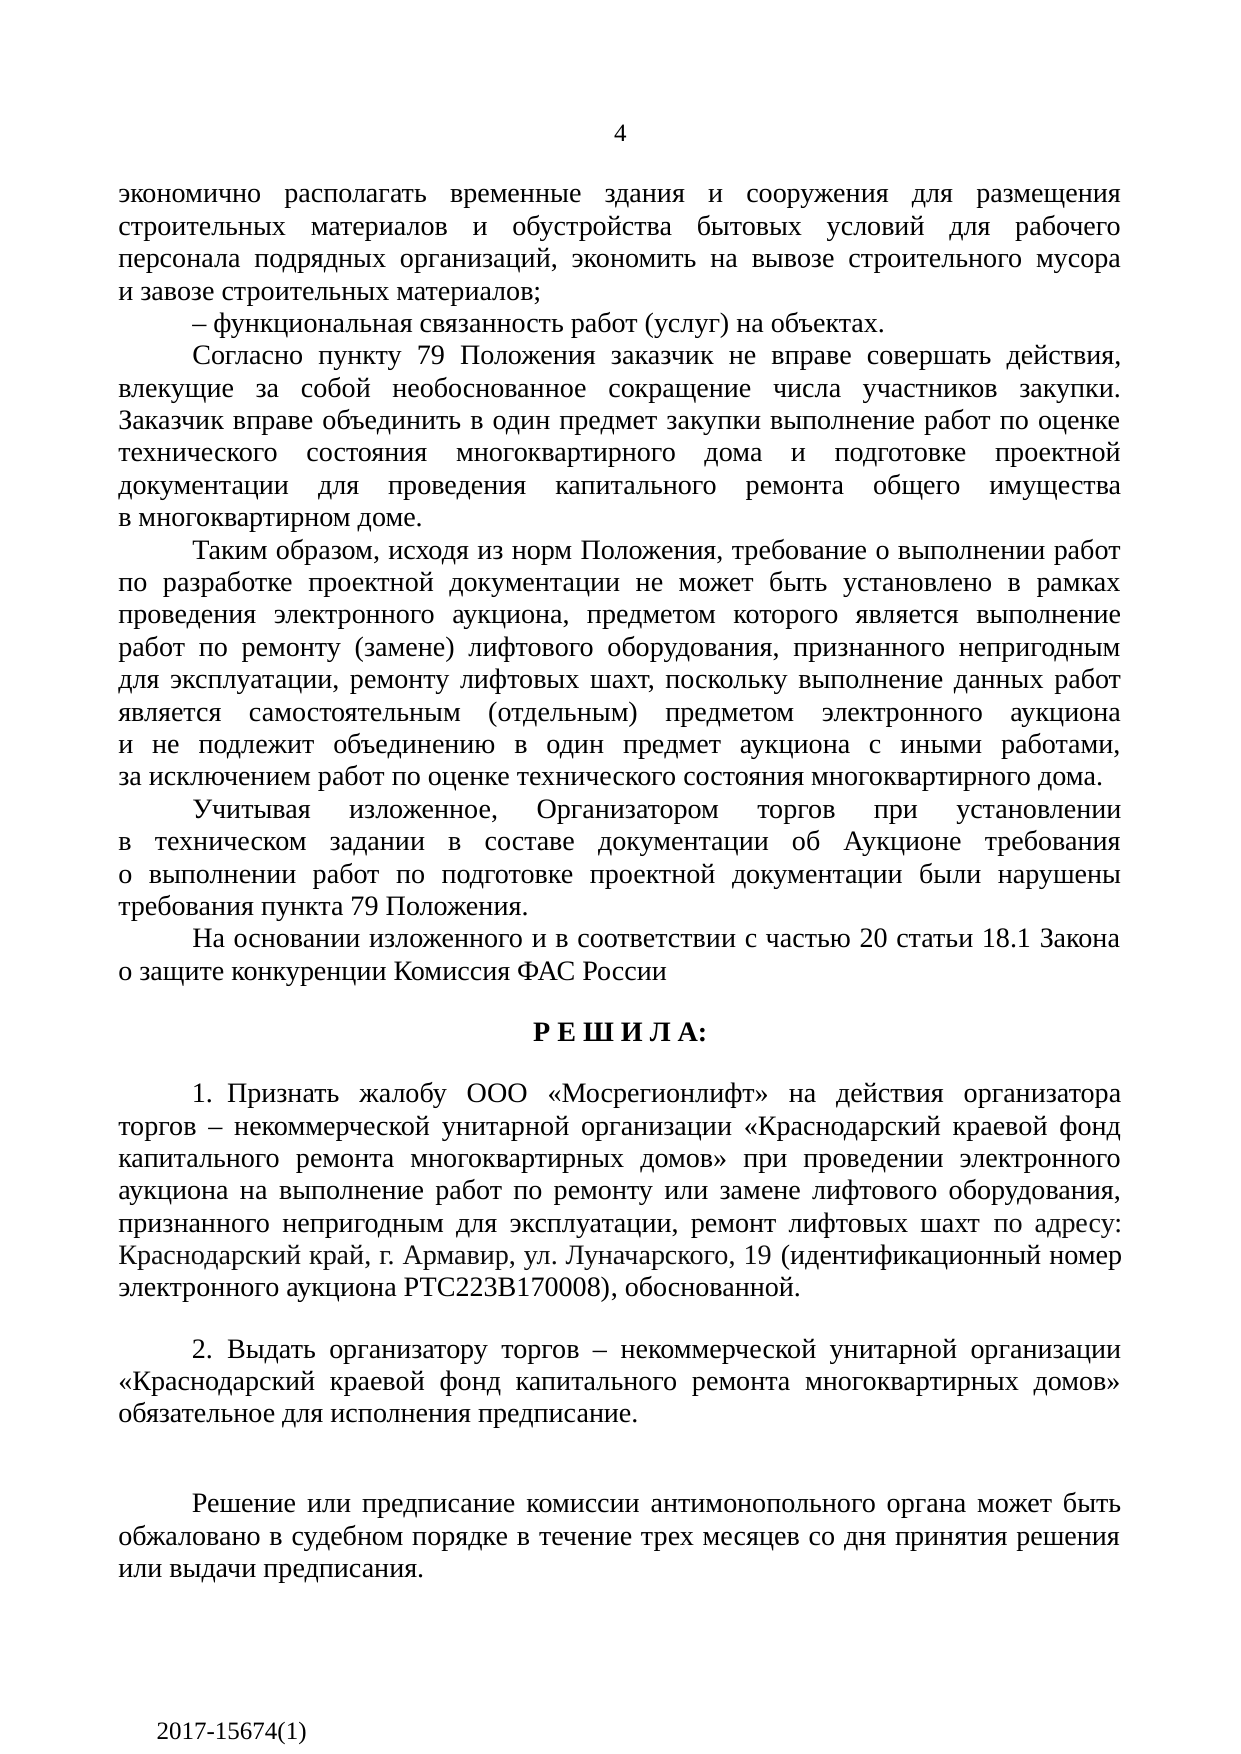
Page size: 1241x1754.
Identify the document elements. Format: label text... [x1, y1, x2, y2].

text Р Е Ш И Л А: [118, 1015, 1122, 1047]
text На основании изложенного и в соответствии с частью 20 статьи 18.1 Закона о защите конкуренции Комиссия ФАС России [118, 921, 1122, 986]
text 2. Выдать организатору торгов – некоммерческой унитарной организации «Краснодарский краевой фонд капитального ремонта многоквартирных домов» обязательное для исполнения предписание. [118, 1332, 1122, 1429]
text 1. Признать жалобу ООО «Мосрегионлифт» на действия организатора торгов – некоммерческой унитарной организации «Краснодарский краевой фонд капитального ремонта многоквартирных домов» при проведении электронного аукциона на выполнение работ по ремонту или замене лифтового оборудования, признанного непригодным для эксплуатации, ремонт лифтовых шахт по адресу: Краснодарский край, г. Армавир, ул. Луначарского, 19 (идентификационный номер электронного аукциона РТС223В170008), обоснованной. [118, 1076, 1122, 1303]
text Согласно пункту 79 Положения заказчик не вправе совершать действия, влекущие за собой необоснованное сокращение числа участников закупки. Заказчик вправе объединить в один предмет закупки выполнение работ по оценке технического состояния многоквартирного дома и подготовке проектной документации для проведения капитального ремонта общего имущества в многоквартирном доме. [118, 338, 1122, 533]
text Таким образом, исходя из норм Положения, требование о выполнении работ по разработке проектной документации не может быть установлено в рамках проведения электронного аукциона, предметом которого является выполнение работ по ремонту (замене) лифтового оборудования, признанного непригодным для эксплуатации, ремонту лифтовых шахт, поскольку выполнение данных работ является самостоятельным (отдельным) предметом электронного аукциона и не подлежит объединению в один предмет аукциона с иными работами, за исключением работ по оценке технического состояния многоквартирного дома. [118, 533, 1122, 792]
text – функциональная связанность работ (услуг) на объектах. [118, 306, 1122, 338]
text Решение или предписание комиссии антимонопольного органа может быть обжаловано в судебном порядке в течение трех месяцев со дня принятия решения или выдачи предписания. [118, 1486, 1122, 1583]
text Учитывая изложенное, Организатором торгов при установлении в техническом задании в составе документации об Аукционе требования о выполнении работ по подготовке проектной документации были нарушены требования пункта 79 Положения. [118, 792, 1122, 921]
text экономично располагать временные здания и сооружения для размещения строительных материалов и обустройства бытовых условий для рабочего персонала подрядных организаций, экономить на вывозе строительного мусора и завозе строительных материалов; [118, 176, 1122, 306]
